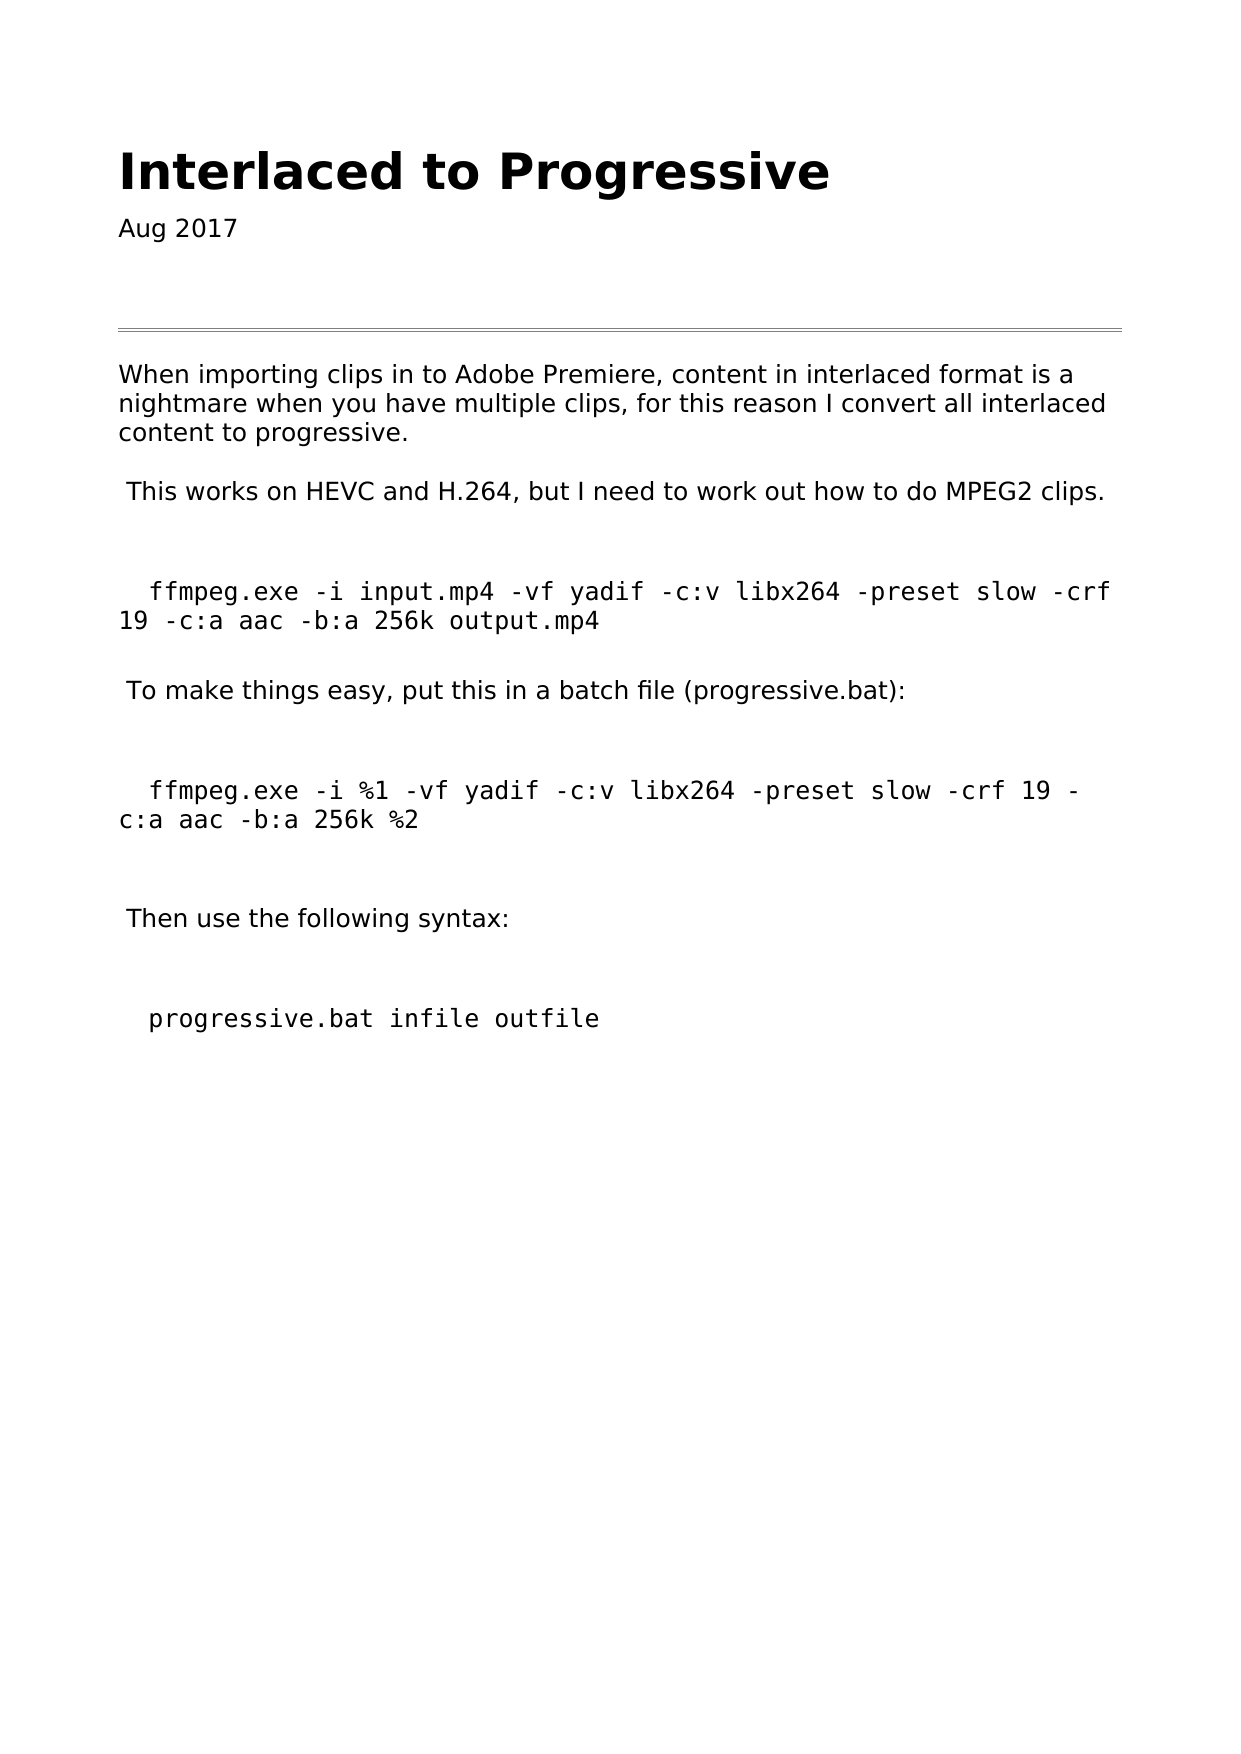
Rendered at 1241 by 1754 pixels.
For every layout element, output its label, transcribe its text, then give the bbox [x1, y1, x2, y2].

text When importing clips in to Adobe Premiere, content in interlaced format is a nightmare when you have multiple clips, for this reason I convert all interlaced content to progressive. This works on HEVC and H.264, but I need to work out how to do MPEG2 clips. [118, 360, 1122, 564]
subtitle Interlaced to Progressive [118, 143, 1122, 201]
text progressive.bat infile outfile [118, 1004, 1122, 1034]
text ffmpeg.exe -i input.mp4 -vf yadif -c:v libx264 -preset slow -crf 19 -c:a aac -b:a 256k output.mp4 [118, 577, 1122, 635]
text ffmpeg.exe -i %1 -vf yadif -c:v libx264 -preset slow -crf 19 -c:a aac -b:a 256k %2 [118, 776, 1122, 834]
text Aug 2017 [118, 214, 1122, 301]
text To make things easy, put this in a batch file (progressive.bat): [118, 647, 1122, 764]
text Then use the following syntax: [118, 846, 1122, 992]
